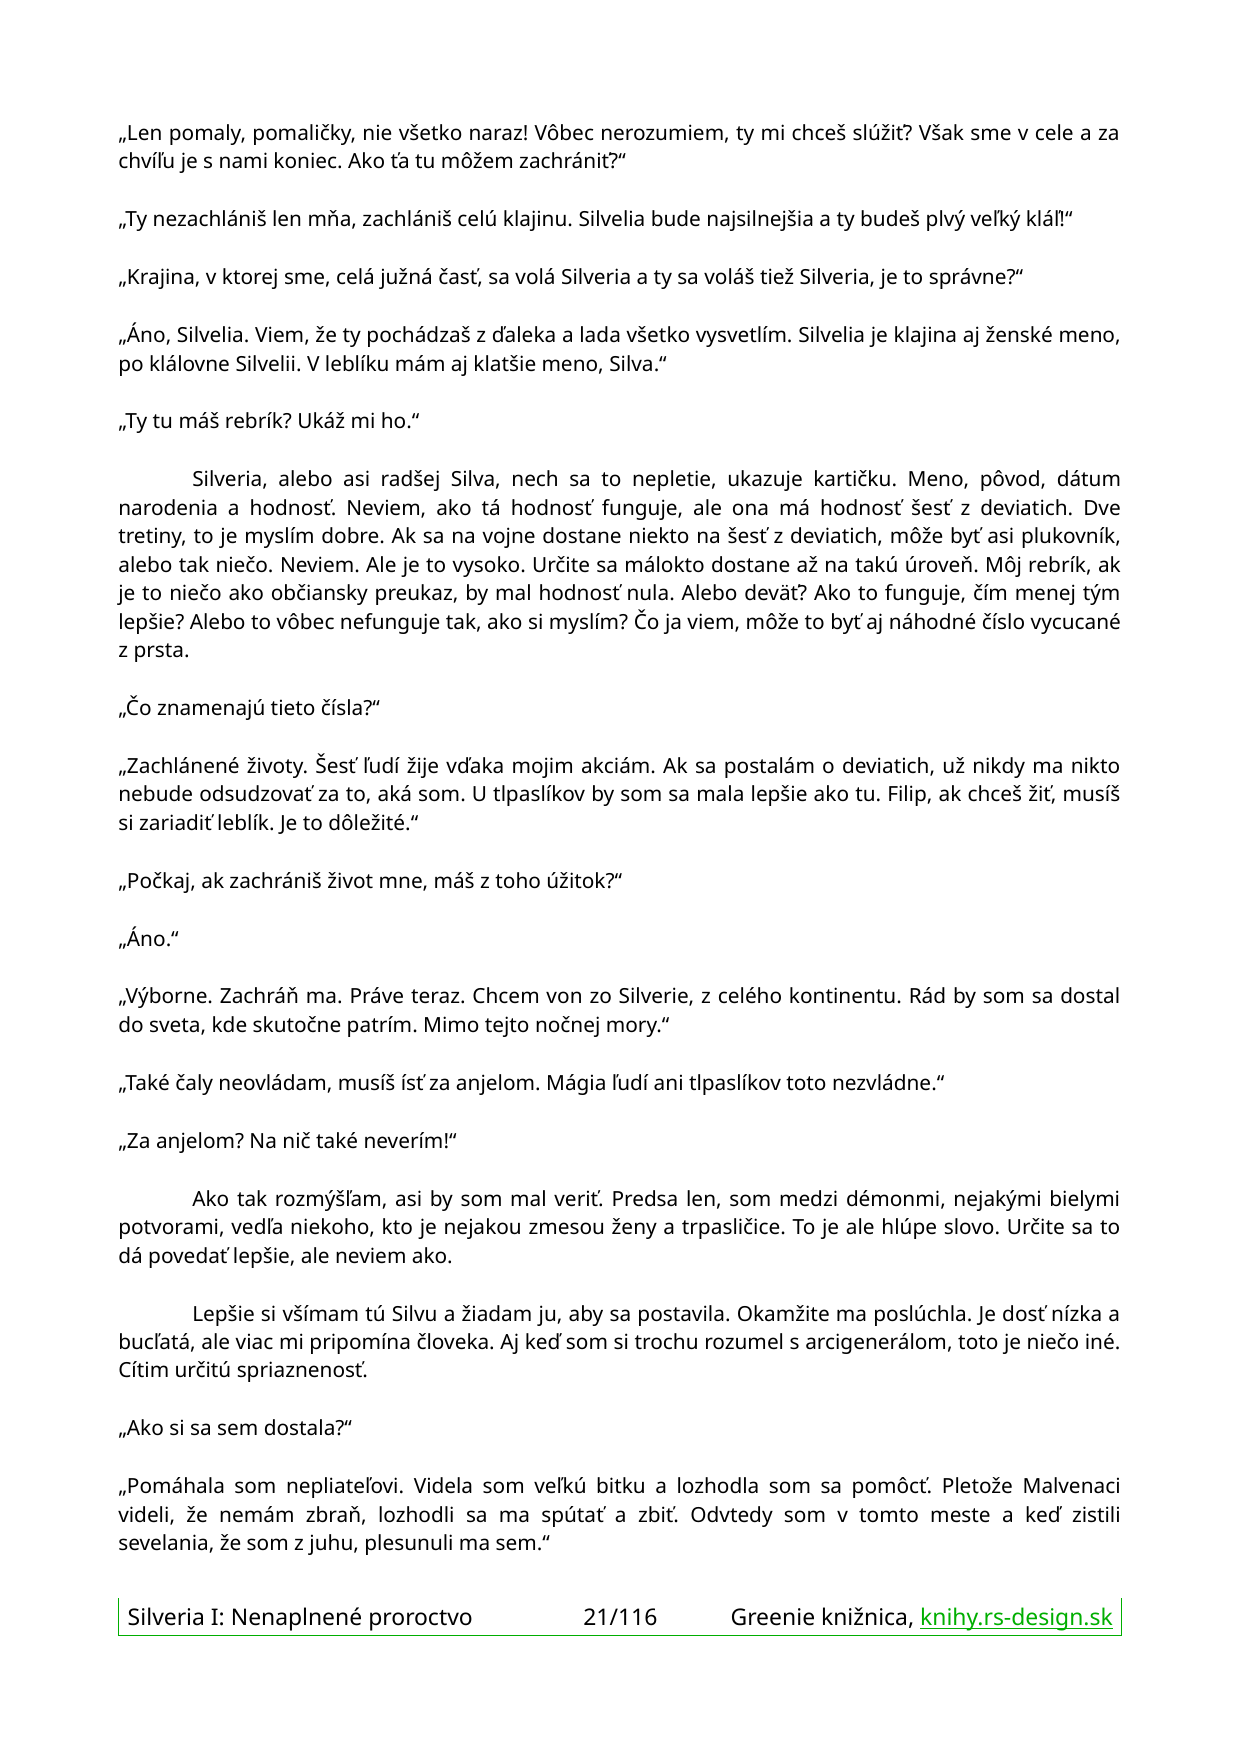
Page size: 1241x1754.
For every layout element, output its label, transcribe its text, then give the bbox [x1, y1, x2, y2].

text „Ty tu máš rebrík? Ukáž mi ho.“ [118, 407, 1122, 435]
text „Zachlánené životy. Šesť ľudí žije vďaka mojim akciám. Ak sa postalám o deviatich, už nikdy ma nikto nebude odsudzovať za to, aká som. U tlpaslíkov by som sa mala lepšie ako tu. Filip, ak chceš žiť, musíš si zariadiť leblík. Je to dôležité.“ [118, 751, 1122, 836]
text „Len pomaly, pomaličky, nie všetko naraz! Vôbec nerozumiem, ty mi chceš slúžiť? Však sme v cele a za chvíľu je s nami koniec. Ako ťa tu môžem zachrániť?“ [118, 118, 1122, 175]
text Silveria, alebo asi radšej Silva, nech sa to nepletie, ukazuje kartičku. Meno, pôvod, dátum narodenia a hodnosť. Neviem, ako tá hodnosť funguje, ale ona má hodnosť šesť z deviatich. Dve tretiny, to je myslím dobre. Ak sa na vojne dostane niekto na šesť z deviatich, môže byť asi plukovník, alebo tak niečo. Neviem. Ale je to vysoko. Určite sa málokto dostane až na takú úroveň. Môj rebrík, ak je to niečo ako občiansky preukaz, by mal hodnosť nula. Alebo deväť? Ako to funguje, čím menej tým lepšie? Alebo to vôbec nefunguje tak, ako si myslím? Čo ja viem, môže to byť aj náhodné číslo vycucané z prsta. [118, 464, 1122, 664]
text „Krajina, v ktorej sme, celá južná časť, sa volá Silveria a ty sa voláš tiež Silveria, je to správne?“ [118, 262, 1122, 291]
text „Také čaly neovládam, musíš ísť za anjelom. Mágia ľudí ani tlpaslíkov toto nezvládne.“ [118, 1068, 1122, 1096]
text „Počkaj, ak zachrániš život mne, máš z toho úžitok?“ [118, 866, 1122, 894]
text „Áno, Silvelia. Viem, že ty pochádzaš z ďaleka a lada všetko vysvetlím. Silvelia je klajina aj ženské meno, po klálovne Silvelii. V leblíku mám aj klatšie meno, Silva.“ [118, 320, 1122, 377]
text „Pomáhala som nepliateľovi. Videla som veľkú bitku a lozhodla som sa pomôcť. Pletože Malvenaci videli, že nemám zbraň, lozhodli sa ma spútať a zbiť. Odvtedy som v tomto meste a keď zistili sevelania, že som z juhu, plesunuli ma sem.“ [118, 1471, 1122, 1557]
text „Ako si sa sem dostala?“ [118, 1413, 1122, 1442]
text Lepšie si všímam tú Silvu a žiadam ju, aby sa postavila. Okamžite ma poslúchla. Je dosť nízka a bucľatá, ale viac mi pripomína človeka. Aj keď som si trochu rozumel s arcigenerálom, toto je niečo iné. Cítim určitú spriaznenosť. [118, 1299, 1122, 1384]
text Ako tak rozmýšľam, asi by som mal veriť. Predsa len, som medzi démonmi, nejakými bielymi potvorami, vedľa niekoho, kto je nejakou zmesou ženy a trpasličice. To je ale hlúpe slovo. Určite sa to dá povedať lepšie, ale neviem ako. [118, 1184, 1122, 1269]
text „Áno.“ [118, 924, 1122, 952]
text „Výborne. Zachráň ma. Práve teraz. Chcem von zo Silverie, z celého kontinentu. Rád by som sa dostal do sveta, kde skutočne patrím. Mimo tejto nočnej mory.“ [118, 982, 1122, 1038]
text „Ty nezachlániš len mňa, zachlániš celú klajinu. Silvelia bude najsilnejšia a ty budeš plvý veľký kláľ!“ [118, 204, 1122, 233]
text „Čo znamenajú tieto čísla?“ [118, 693, 1122, 722]
text „Za anjelom? Na nič také neverím!“ [118, 1126, 1122, 1154]
